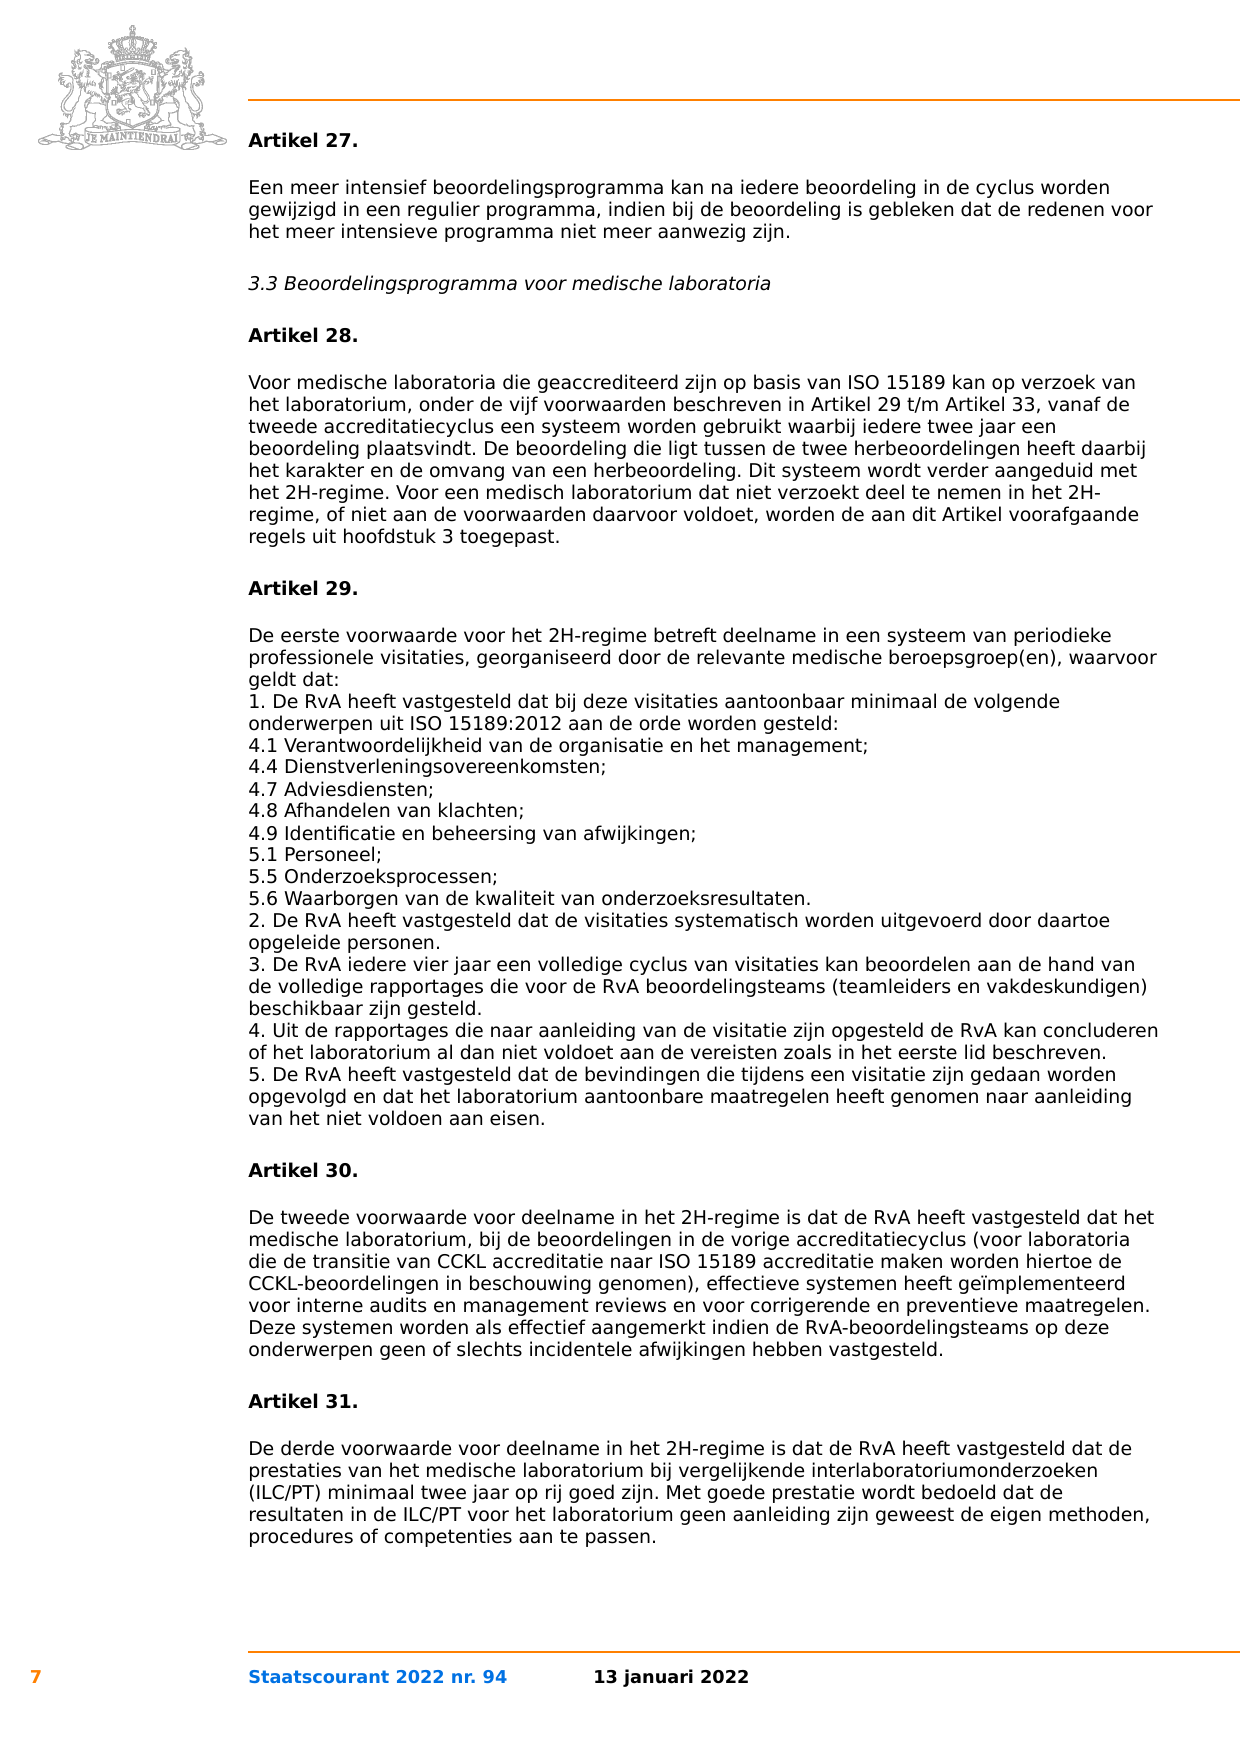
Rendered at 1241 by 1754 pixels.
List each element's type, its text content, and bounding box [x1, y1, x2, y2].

subtitle Artikel 31. [248, 1391, 1163, 1413]
text 4.7 Adviesdiensten; [248, 778, 1163, 800]
text De tweede voorwaarde voor deelname in het 2H-regime is dat de RvA heeft vastgesteld dat het medische laboratorium, bij de beoordelingen in de vorige accreditatiecyclus (voor laboratoria die de transitie van CCKL accreditatie naar ISO 15189 accreditatie maken worden hiertoe de CCKL-beoordelingen in beschouwing genomen), effectieve systemen heeft geïmplementeerd voor interne audits en management reviews en voor corrigerende en preventieve maatregelen. Deze systemen worden als effectief aangemerkt indien de RvA-beoordelingsteams op deze onderwerpen geen of slechts incidentele afwijkingen hebben vastgesteld. [248, 1207, 1163, 1361]
text 4.1 Verantwoordelijkheid van de organisatie en het management; [248, 734, 1163, 756]
text 1. De RvA heeft vastgesteld dat bij deze visitaties aantoonbaar minimaal de volgende onderwerpen uit ISO 15189:2012 aan de orde worden gesteld: [248, 691, 1163, 734]
text Een meer intensief beoordelingsprogramma kan na iedere beoordeling in de cyclus worden gewijzigd in een regulier programma, indien bij de beoordeling is gebleken dat de redenen voor het meer intensieve programma niet meer aanwezig zijn. [248, 177, 1163, 243]
text 5.1 Personeel; [248, 844, 1163, 866]
subtitle Artikel 28. [248, 325, 1163, 347]
text 4.9 Identificatie en beheersing van afwijkingen; [248, 822, 1163, 844]
text 5. De RvA heeft vastgesteld dat de bevindingen die tijdens een visitatie zijn gedaan worden opgevolgd en dat het laboratorium aantoonbare maatregelen heeft genomen naar aanleiding van het niet voldoen aan eisen. [248, 1064, 1163, 1130]
subtitle Artikel 29. [248, 578, 1163, 599]
text 2. De RvA heeft vastgesteld dat de visitaties systematisch worden uitgevoerd door daartoe opgeleide personen. [248, 910, 1163, 954]
picture [38, 25, 227, 150]
text 3. De RvA iedere vier jaar een volledige cyclus van visitaties kan beoordelen aan de hand van de volledige rapportages die voor de RvA beoordelingsteams (teamleiders en vakdeskundigen) beschikbaar zijn gesteld. [248, 954, 1163, 1020]
text De eerste voorwaarde voor het 2H-regime betreft deelname in een systeem van periodieke professionele visitaties, georganiseerd door de relevante medische beroepsgroep(en), waarvoor geldt dat: [248, 624, 1163, 691]
text Voor medische laboratoria die geaccrediteerd zijn op basis van ISO 15189 kan op verzoek van het laboratorium, onder de vijf voorwaarden beschreven in Artikel 29 t/m Artikel 33, vanaf de tweede accreditatiecyclus een systeem worden gebruikt waarbij iedere twee jaar een beoordeling plaatsvindt. De beoordeling die ligt tussen de twee herbeoordelingen heeft daarbij het karakter en de omvang van een herbeoordeling. Dit systeem wordt verder aangeduid met het 2H-regime. Voor een medisch laboratorium dat niet verzoekt deel te nemen in het 2H-regime, of niet aan de voorwaarden daarvoor voldoet, worden de aan dit Artikel voorafgaande regels uit hoofdstuk 3 toegepast. [248, 372, 1163, 548]
text 4.8 Afhandelen van klachten; [248, 800, 1163, 822]
text 5.6 Waarborgen van de kwaliteit van onderzoeksresultaten. [248, 888, 1163, 910]
text De derde voorwaarde voor deelname in het 2H-regime is dat de RvA heeft vastgesteld dat de prestaties van het medische laboratorium bij vergelijkende interlaboratoriumonderzoeken (ILC/PT) minimaal twee jaar op rij goed zijn. Met goede prestatie wordt bedoeld dat de resultaten in de ILC/PT voor het laboratorium geen aanleiding zijn geweest de eigen methoden, procedures of competenties aan te passen. [248, 1438, 1163, 1548]
subtitle Artikel 27. [248, 130, 1163, 152]
text 5.5 Onderzoeksprocessen; [248, 866, 1163, 888]
text 4. Uit de rapportages die naar aanleiding van de visitatie zijn opgesteld de RvA kan concluderen of het laboratorium al dan niet voldoet aan de vereisten zoals in het eerste lid beschreven. [248, 1020, 1163, 1064]
text 4.4 Dienstverleningsovereenkomsten; [248, 756, 1163, 778]
subtitle 3.3 Beoordelingsprogramma voor medische laboratoria [248, 273, 1163, 295]
subtitle Artikel 30. [248, 1160, 1163, 1182]
